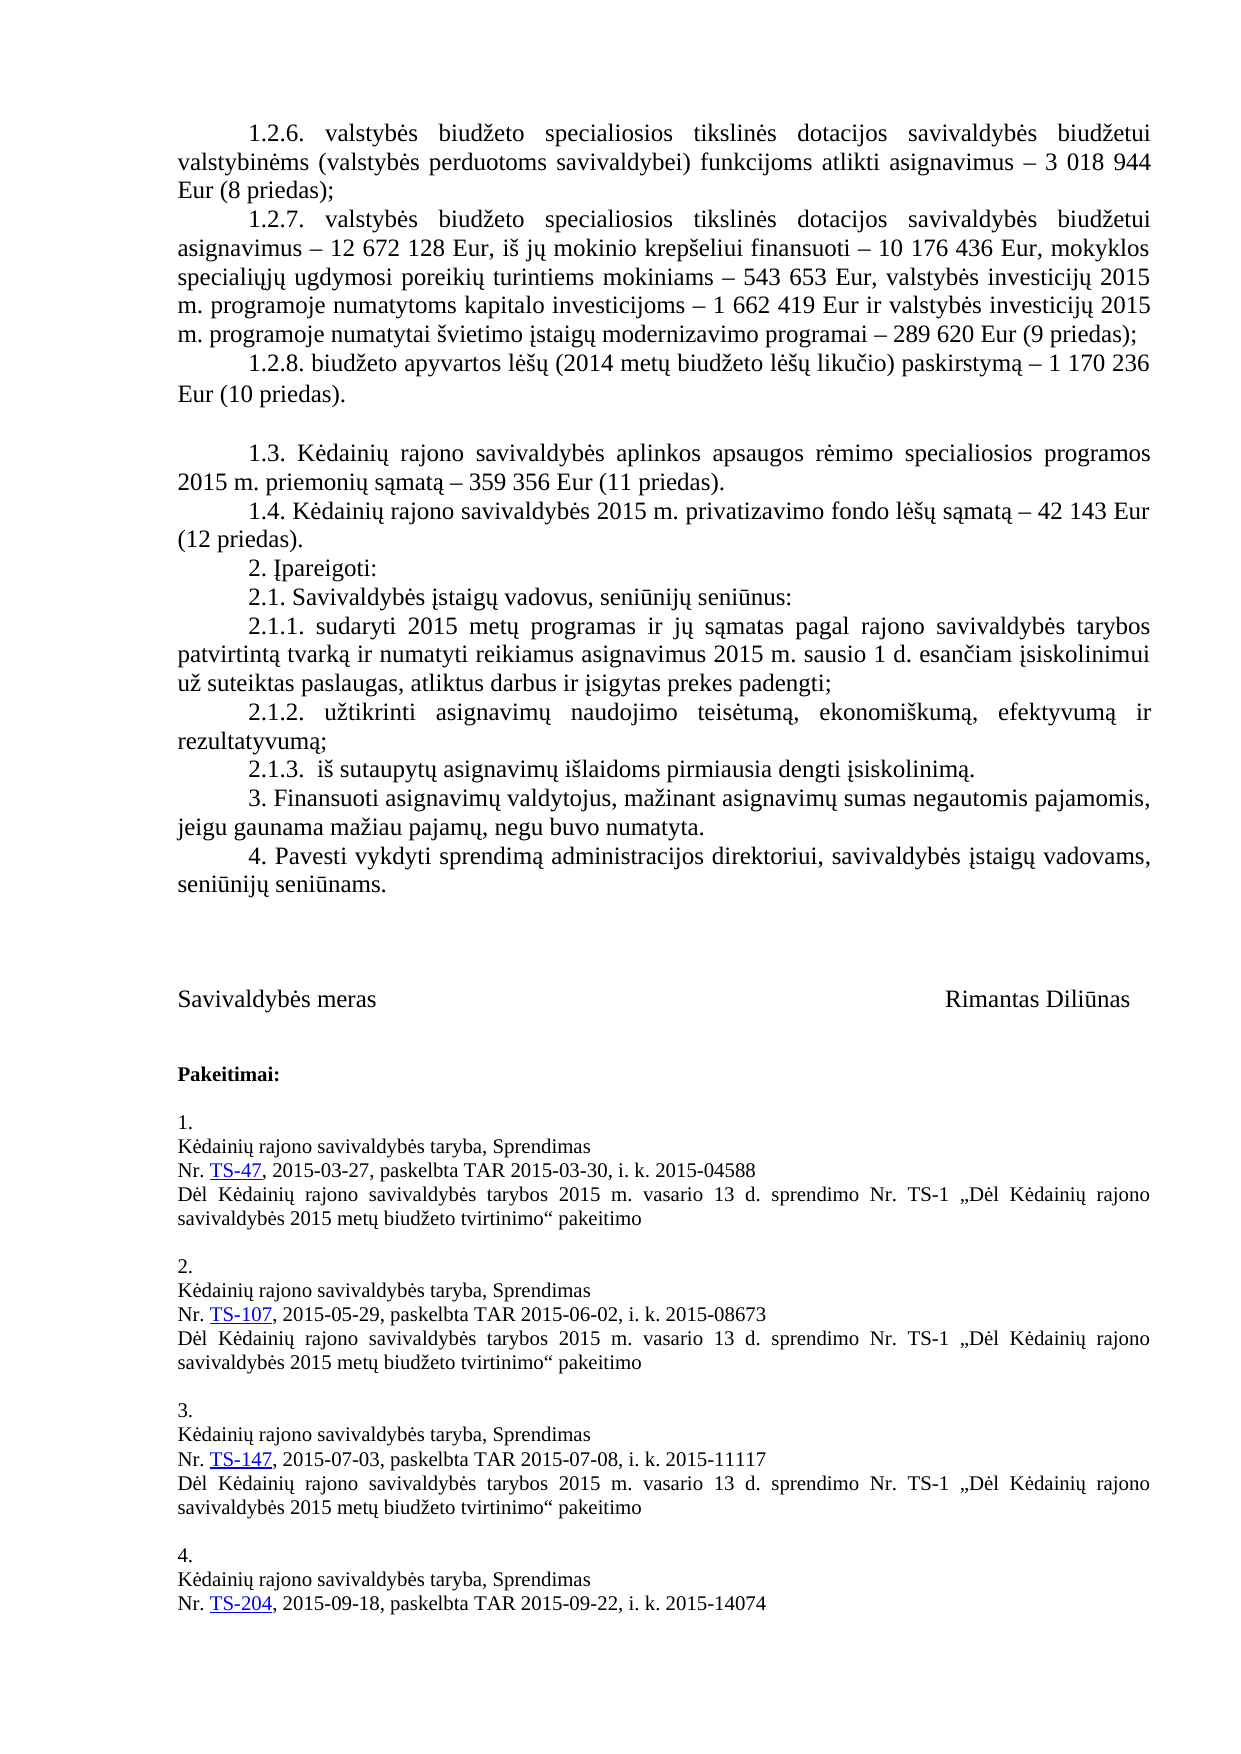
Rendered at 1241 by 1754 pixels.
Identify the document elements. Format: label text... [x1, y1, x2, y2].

text Nr. TS-147, 2015-07-03, paskelbta TAR 2015-07-08, i. k. 2015-11117 [177, 1446, 1152, 1471]
text 2. Įpareigoti: [177, 553, 1152, 582]
text 2.1.1. sudaryti 2015 metų programas ir jų sąmatas pagal rajono savivaldybės tarybos patvirtintą tvarką ir numatyti reikiamus asignavimus 2015 m. sausio 1 d. esančiam įsiskolinimui už suteiktas paslaugas, atliktus darbus ir įsigytas prekes padengti; [177, 611, 1152, 697]
text 4. Pavesti vykdyti sprendimą administracijos direktoriui, savivaldybės įstaigų vadovams, seniūnijų seniūnams. [177, 841, 1152, 898]
text 3. [177, 1398, 1152, 1422]
text 1.2.7. valstybės biudžeto specialiosios tikslinės dotacijos savivaldybės biudžetui asignavimus – 12 672 128 Eur, iš jų mokinio krepšeliui finansuoti – 10 176 436 Eur, mokyklos specialiųjų ugdymosi poreikių turintiems mokiniams – 543 653 Eur, valstybės investicijų 2015 m. programoje numatytoms kapitalo investicijoms – 1 662 419 Eur ir valstybės investicijų 2015 m. programoje numatytai švietimo įstaigų modernizavimo programai ‒ 289 620 Eur (9 priedas); [177, 204, 1152, 348]
text 4. [177, 1543, 1152, 1567]
text 1.2.6. valstybės biudžeto specialiosios tikslinės dotacijos savivaldybės biudžetui valstybinėms (valstybės perduotoms savivaldybei) funkcijoms atlikti asignavimus – 3 018 944 Eur (8 priedas); [177, 118, 1152, 204]
text Savivaldybės meras Rimantas Diliūnas [177, 984, 1152, 1013]
text 1.4. Kėdainių rajono savivaldybės 2015 m. privatizavimo fondo lėšų sąmatą – 42 143 Eur (12 priedas). [177, 496, 1152, 553]
text 2.1.2. užtikrinti asignavimų naudojimo teisėtumą, ekonomiškumą, efektyvumą ir rezultatyvumą; [177, 697, 1152, 754]
text Dėl Kėdainių rajono savivaldybės tarybos 2015 m. vasario 13 d. sprendimo Nr. TS-1 „Dėl Kėdainių rajono savivaldybės 2015 metų biudžeto tvirtinimo“ pakeitimo [177, 1326, 1152, 1374]
text Nr. TS-204, 2015-09-18, paskelbta TAR 2015-09-22, i. k. 2015-14074 [177, 1591, 1152, 1615]
text Nr. TS-47, 2015-03-27, paskelbta TAR 2015-03-30, i. k. 2015-04588 [177, 1158, 1152, 1182]
text Pakeitimai: [177, 1061, 1152, 1086]
text Kėdainių rajono savivaldybės taryba, Sprendimas [177, 1567, 1152, 1591]
text 3. Finansuoti asignavimų valdytojus, mažinant asignavimų sumas negautomis pajamomis, jeigu gaunama mažiau pajamų, negu buvo numatyta. [177, 783, 1152, 841]
text 1.2.8. biudžeto apyvartos lėšų (2014 metų biudžeto lėšų likučio) paskirstymą – 1 170 236 Eur (10 priedas). [177, 348, 1152, 408]
text 2.1. Savivaldybės įstaigų vadovus, seniūnijų seniūnus: [177, 582, 1152, 611]
text Dėl Kėdainių rajono savivaldybės tarybos 2015 m. vasario 13 d. sprendimo Nr. TS-1 „Dėl Kėdainių rajono savivaldybės 2015 metų biudžeto tvirtinimo“ pakeitimo [177, 1471, 1152, 1519]
text Kėdainių rajono savivaldybės taryba, Sprendimas [177, 1134, 1152, 1158]
text 1.3. Kėdainių rajono savivaldybės aplinkos apsaugos rėmimo specialiosios programos 2015 m. priemonių sąmatą – 359 356 Eur (11 priedas). [177, 438, 1152, 496]
text 2. [177, 1254, 1152, 1278]
text Dėl Kėdainių rajono savivaldybės tarybos 2015 m. vasario 13 d. sprendimo Nr. TS-1 „Dėl Kėdainių rajono savivaldybės 2015 metų biudžeto tvirtinimo“ pakeitimo [177, 1182, 1152, 1230]
text Kėdainių rajono savivaldybės taryba, Sprendimas [177, 1278, 1152, 1302]
text 1. [177, 1109, 1152, 1134]
text Kėdainių rajono savivaldybės taryba, Sprendimas [177, 1422, 1152, 1446]
text 2.1.3. iš sutaupytų asignavimų išlaidoms pirmiausia dengti įsiskolinimą. [177, 754, 1152, 783]
text Nr. TS-107, 2015-05-29, paskelbta TAR 2015-06-02, i. k. 2015-08673 [177, 1302, 1152, 1326]
